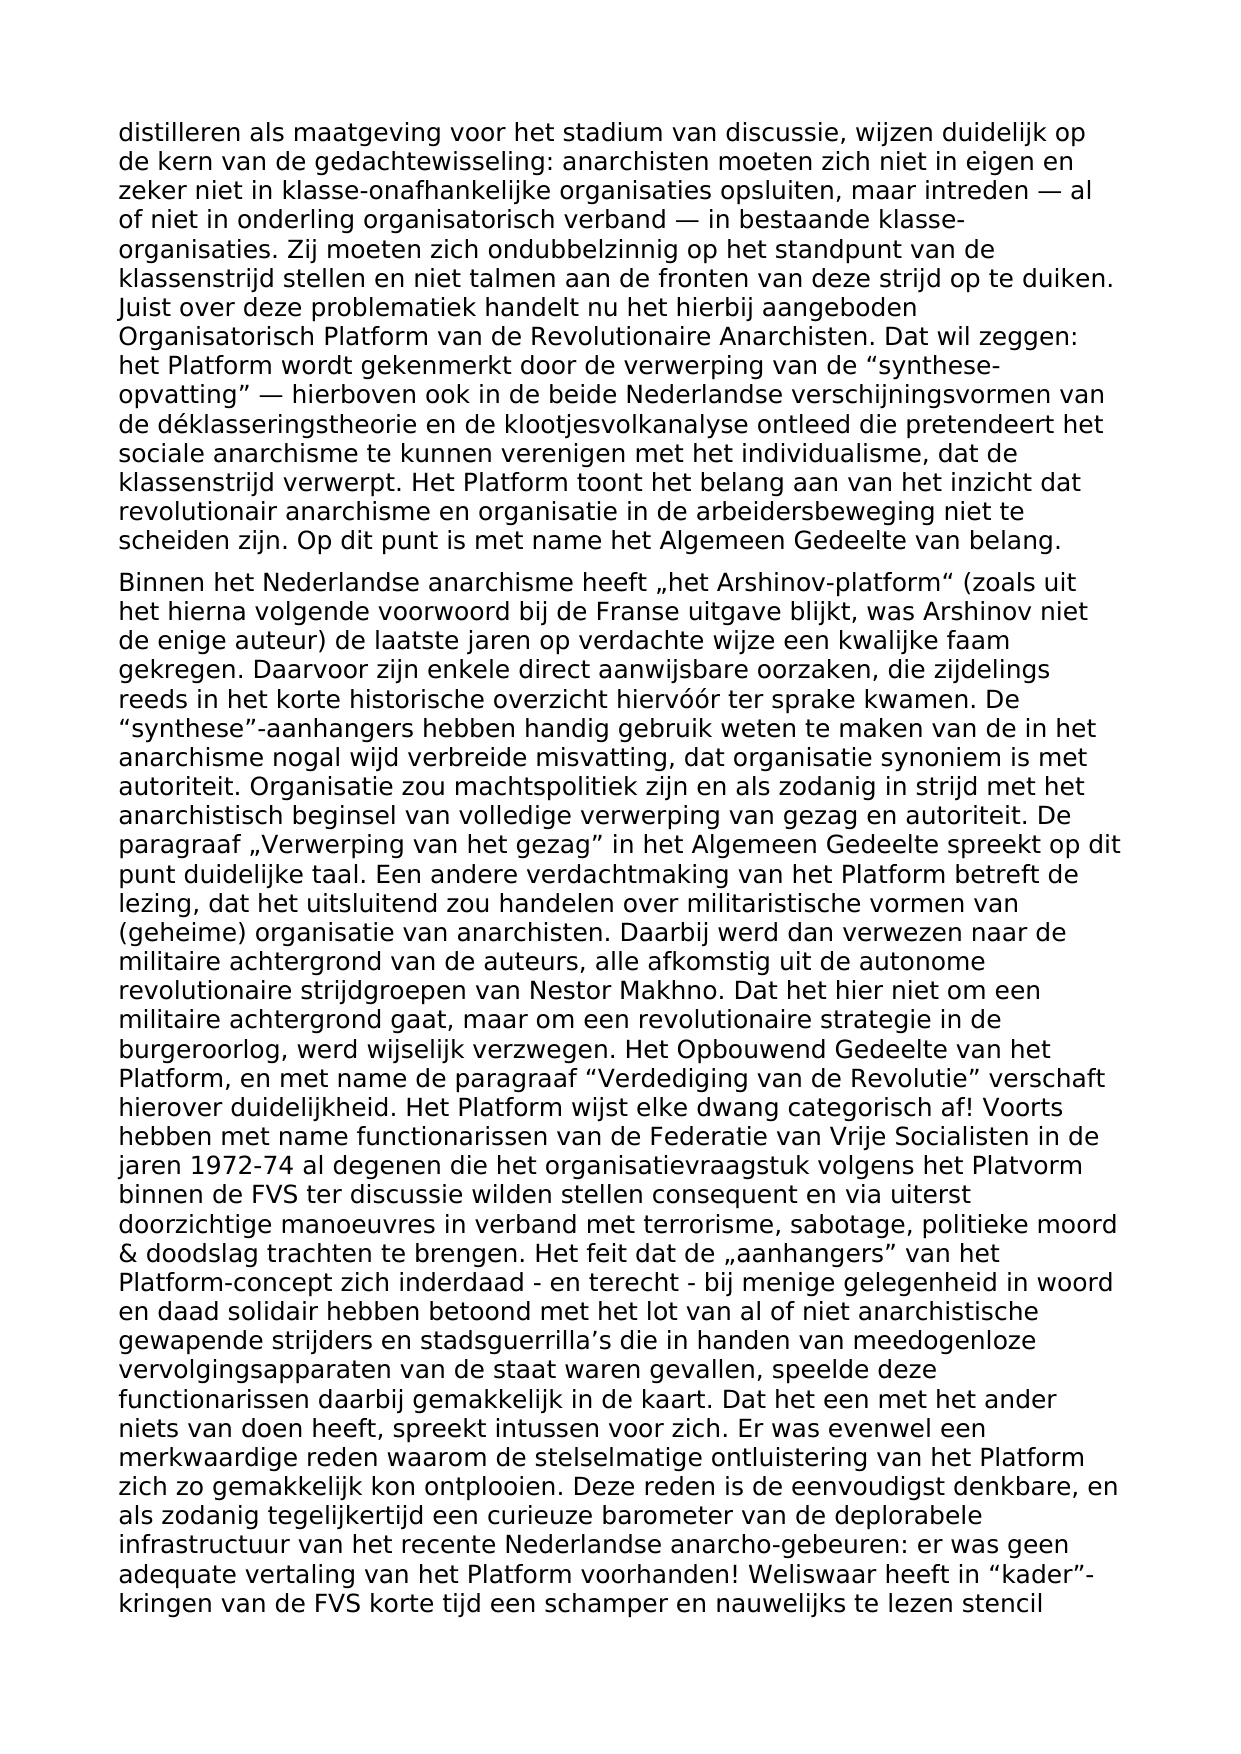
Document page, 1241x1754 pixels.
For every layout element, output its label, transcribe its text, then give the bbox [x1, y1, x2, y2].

text Binnen het Nederlandse anarchisme heeft „het Arshinov-platform“ (zoals uit het hierna volgende voorwoord bij de Franse uitgave blijkt, was Arshinov niet de enige auteur) de laatste jaren op verdachte wijze een kwalijke faam gekregen. Daarvoor zijn enkele direct aanwijsbare oorzaken, die zijdelings reeds in het korte historische overzicht hiervóór ter sprake kwamen. De “synthese”-aanhangers hebben handig gebruik weten te maken van de in het anarchisme nogal wijd verbreide misvatting, dat organisatie synoniem is met autoriteit. Organisatie zou machtspolitiek zijn en als zodanig in strijd met het anarchistisch beginsel van volledige verwerping van gezag en autoriteit. De paragraaf „Verwerping van het gezag” in het Algemeen Gedeelte spreekt op dit punt duidelijke taal. Een andere verdachtmaking van het Platform betreft de lezing, dat het uitsluitend zou handelen over militaristische vormen van (geheime) organisatie van anarchisten. Daarbij werd dan verwezen naar de militaire achtergrond van de auteurs, alle afkomstig uit de autonome revolutionaire strijdgroepen van Nestor Makhno. Dat het hier niet om een militaire achtergrond gaat, maar om een revolutionaire strategie in de burgeroorlog, werd wijselijk verzwegen. Het Opbouwend Gedeelte van het Platform, en met name de paragraaf “Verdediging van de Revolutie” verschaft hierover duidelijkheid. Het Platform wijst elke dwang categorisch af! Voorts hebben met name functionarissen van de Federatie van Vrije Socialisten in de jaren 1972-74 al degenen die het organisatievraagstuk volgens het Platvorm binnen de FVS ter discussie wilden stellen consequent en via uiterst doorzichtige manoeuvres in verband met terrorisme, sabotage, politieke moord & doodslag trachten te brengen. Het feit dat de „aanhangers” van het Platform-concept zich inderdaad - en terecht - bij menige gelegenheid in woord en daad solidair hebben betoond met het lot van al of niet anarchistische gewapende strijders en stadsguerrilla’s die in handen van meedogenloze vervolgingsapparaten van de staat waren gevallen, speelde deze functionarissen daarbij gemakkelijk in de kaart. Dat het een met het ander niets van doen heeft, spreekt intussen voor zich. Er was evenwel een merkwaardige reden waarom de stelselmatige ontluistering van het Platform zich zo gemakkelijk kon ontplooien. Deze reden is de eenvoudigst denkbare, en als zodanig tegelijkertijd een curieuze barometer van de deplorabele infrastructuur van het recente Nederlandse anarcho-gebeuren: er was geen adequate vertaling van het Platform voorhanden! Weliswaar heeft in “kader”-kringen van de FVS korte tijd een schamper en nauwelijks te lezen stencil [118, 568, 1122, 1618]
text distilleren als maatgeving voor het stadium van discussie, wijzen duidelijk op de kern van de gedachtewisseling: anarchisten moeten zich niet in eigen en zeker niet in klasse-onafhankelijke organisaties opsluiten, maar intreden — al of niet in onderling organisatorisch verband — in bestaande klasse-organisaties. Zij moeten zich ondubbelzinnig op het standpunt van de klassenstrijd stellen en niet talmen aan de fronten van deze strijd op te duiken. Juist over deze problematiek handelt nu het hierbij aangeboden Organisatorisch Platform van de Revolutionaire Anarchisten. Dat wil zeggen: het Platform wordt gekenmerkt door de verwerping van de “synthese-opvatting” — hierboven ook in de beide Nederlandse verschijningsvormen van de déklasseringstheorie en de klootjesvolkanalyse ontleed die pretendeert het sociale anarchisme te kunnen verenigen met het individualisme, dat de klassenstrijd verwerpt. Het Platform toont het belang aan van het inzicht dat revolutionair anarchisme en organisatie in de arbeidersbeweging niet te scheiden zijn. Op dit punt is met name het Algemeen Gedeelte van belang. [118, 118, 1122, 556]
